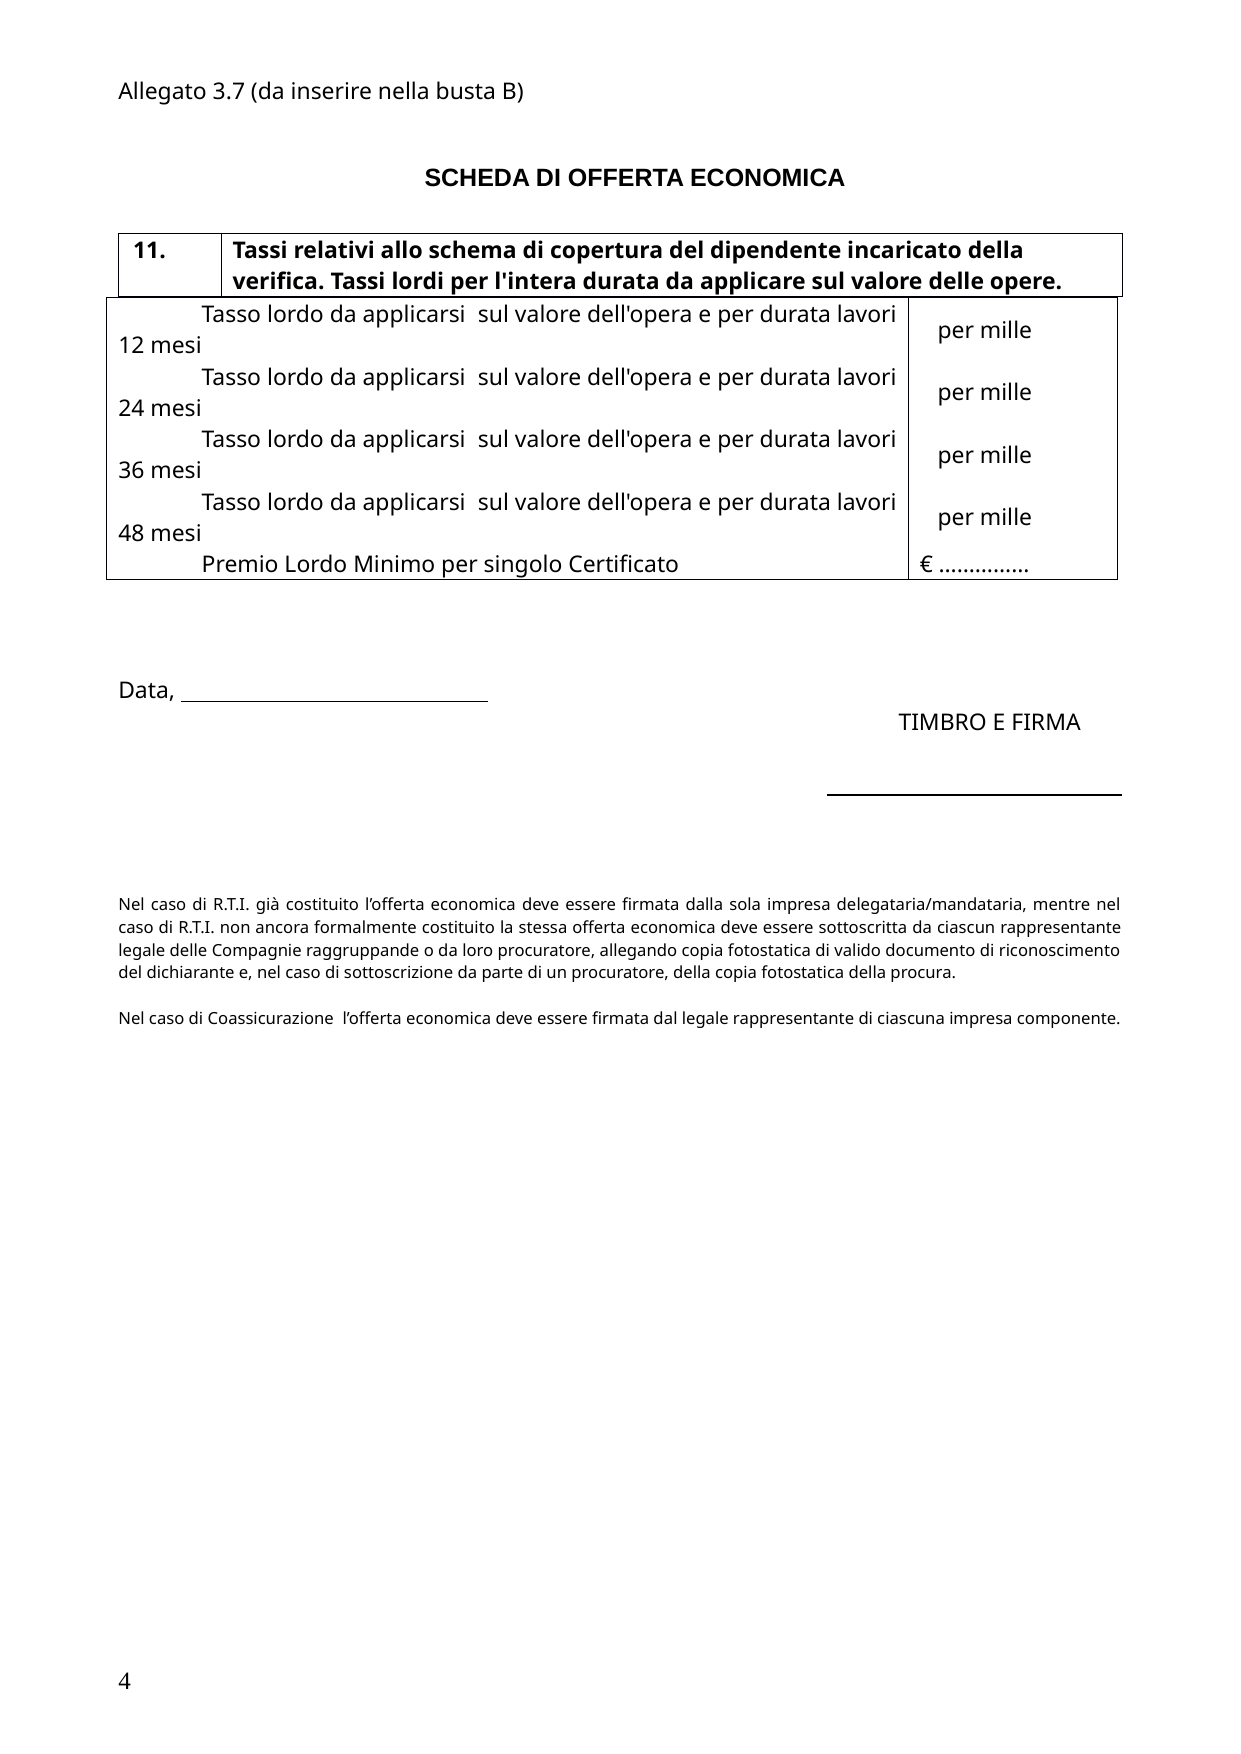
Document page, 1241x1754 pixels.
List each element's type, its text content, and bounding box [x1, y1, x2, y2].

table_cell € …………… [909, 548, 1117, 579]
table_cell per mille [909, 361, 1117, 423]
table_cell per mille per mille [909, 423, 1117, 548]
table_cell Premio Lordo Minimo per singolo Certificato [107, 548, 908, 579]
table_header 11. [119, 234, 221, 296]
text TIMBRO E FIRMA [118, 705, 1122, 737]
table_header Tassi relativi allo schema di copertura del dipendente incaricato della verifica. Tassi lordi per l'intera durata da applicare sul valore delle opere. [222, 234, 1122, 296]
text Nel caso di R.T.I. già costituito l’offerta economica deve essere firmata dalla sola impresa delegataria/mandataria, mentre nel caso di R.T.I. non ancora formalmente costituito la stessa offerta economica deve essere sottoscritta da ciascun rappresentante legale delle Compagnie raggruppande o da loro procuratore, allegando copia fotostatica di valido documento di riconoscimento del dichiarante e, nel caso di sottoscrizione da parte di un procuratore, della copia fotostatica della procura. [118, 893, 1122, 984]
table_header per mille [909, 298, 1117, 361]
table_header Tasso lordo da applicarsi sul valore dell'opera e per durata lavori 12 mesi [107, 298, 908, 361]
table_cell Tasso lordo da applicarsi sul valore dell'opera e per durata lavori 24 mesi [107, 361, 908, 423]
text Data, [118, 674, 1122, 705]
table_cell Tasso lordo da applicarsi sul valore dell'opera e per durata lavori 36 mesi Tasso lordo da applicarsi sul valore dell'opera e per durata lavori 48 mesi [107, 423, 908, 548]
text Nel caso di Coassicurazione l’offerta economica deve essere firmata dal legale rappresentante di ciascuna impresa componente. [118, 1006, 1122, 1029]
